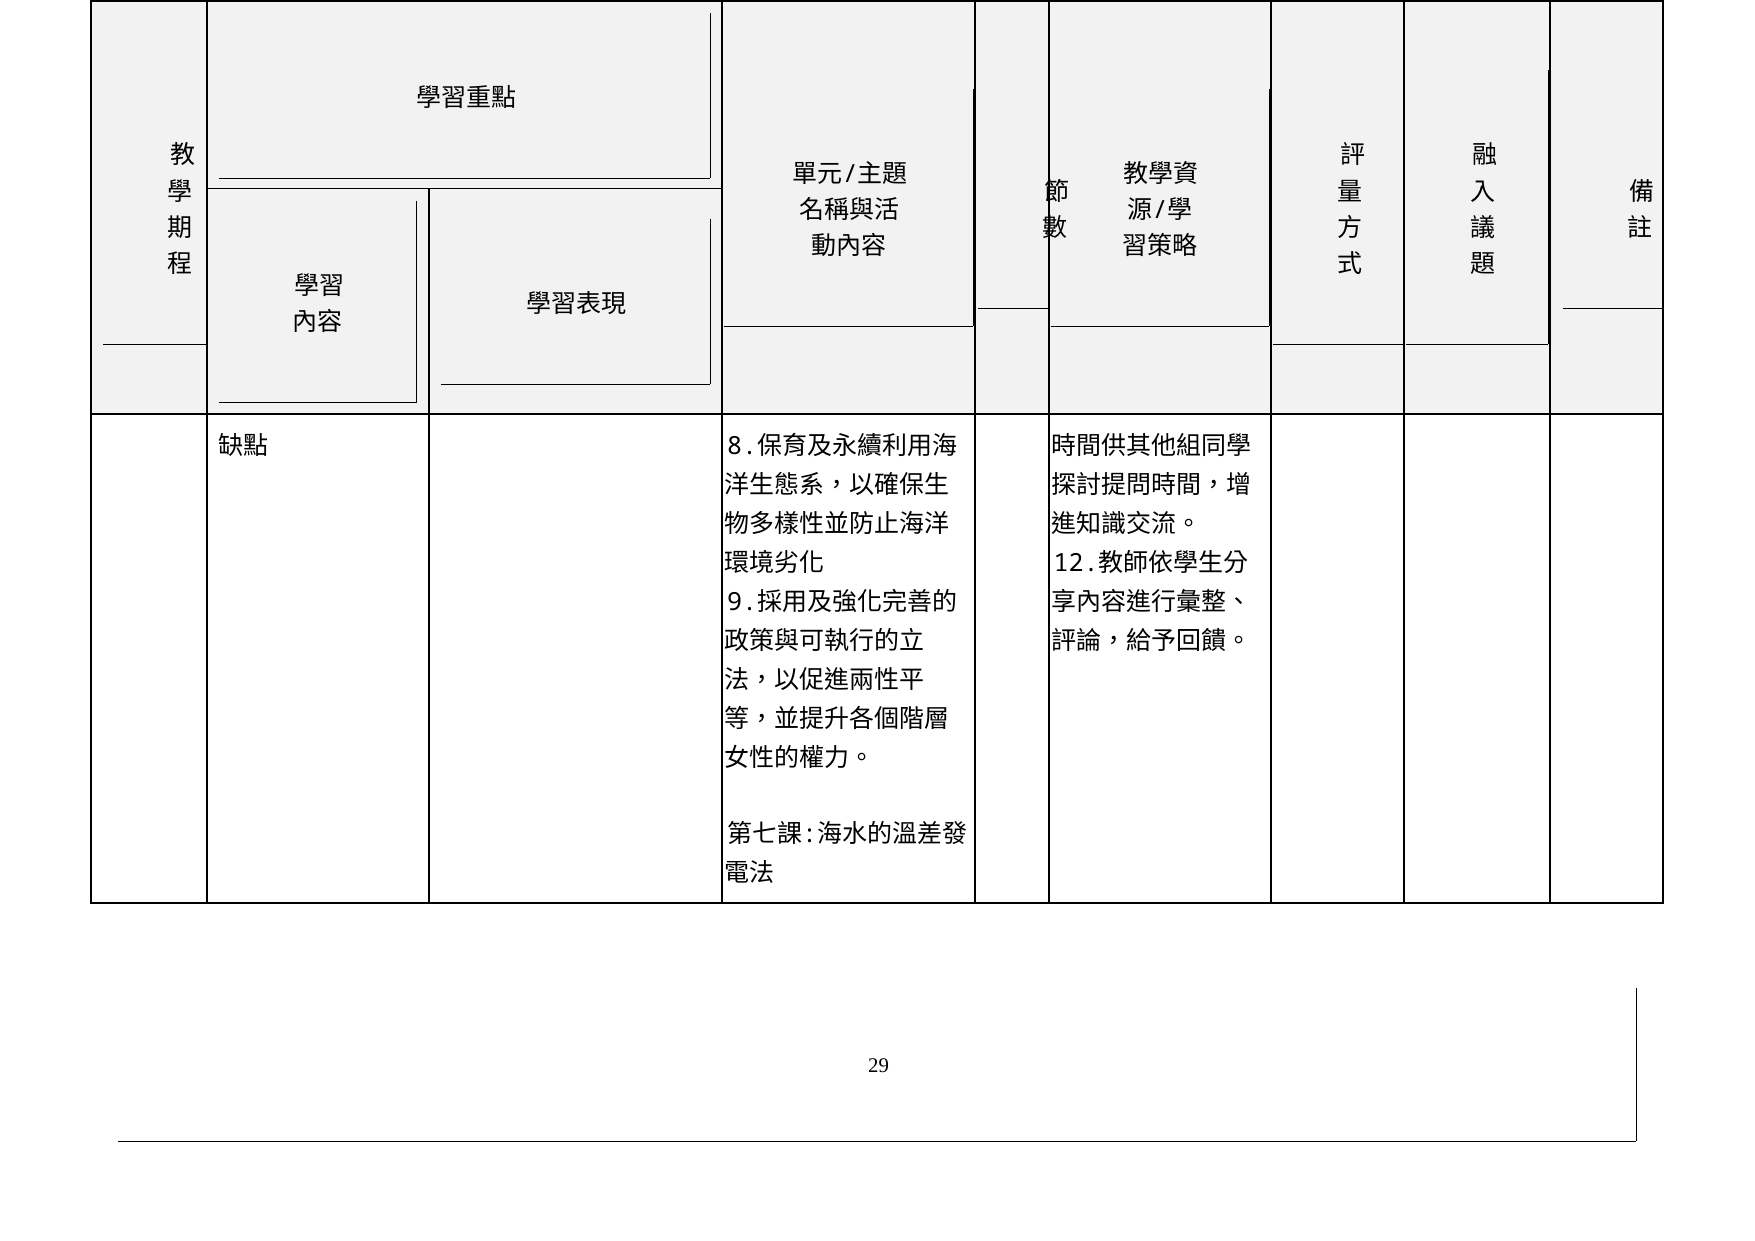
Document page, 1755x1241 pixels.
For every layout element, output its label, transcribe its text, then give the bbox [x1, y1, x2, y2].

table_header 備註 [1551, 2, 1662, 413]
table_cell [976, 415, 1048, 902]
table_header 評量方式 [1272, 2, 1403, 413]
table_cell [1272, 415, 1403, 902]
table_cell 時間供其他組同學探討提問時間，增進知識交流。 12.教師依學生分享內容進行彙整、評論，給予回饋。 [1050, 415, 1270, 902]
table_cell [1551, 415, 1662, 902]
table_header 節數 [976, 2, 1048, 413]
table_cell 1.完成小組分組設定，並確實完成成員分工。 2.各小組需完成各類型發電專題報告任務，並進行分享。 3.明辨反思危險事件迴避 法則與科研倫理規範。 4.學生能學習正確的資料索引、搜索正確度相對較高的指定資料 5.針對本學期課程內容與學生表現進行課程總結。 6.建設包容、安全、具防災能力與永續的城市和人類住區 7. 確保所有的人都可取得負擔得起、可靠、永續及現代的能源 8.保育及永續利用海洋生態系，以確保生物多樣性並防止海洋環境劣化 9.採用及強化完善的政策與可執行的立法，以促進兩性平等，並提升各個階層女性的權力。 第七課:海水的溫差發電法 原理 岸基式溫差發電廠 離岸式溫差發電廠 第八課:地熱發電 來源 技術應用層面 三.提問 (1)政府發展的能源政策，需要克服的技術？ (2)不同類型發電的優缺點？ 四.討論心得，各小組需完成各類型發電專題報告任務，並進行分享。 第九課:發熱衣 一.纖維吸濕發熱 二.纖維感光發熱 三提問 發熱衣原理？ 清洗發熱衣的注意事項？ 第十課:紅外線熱像儀 原理 特點 討論日常生活中，紅外線熱像儀的應用 [723, 415, 974, 902]
table_cell [1405, 415, 1549, 902]
table_cell [430, 415, 721, 902]
table_cell 學習內容 [208, 189, 428, 413]
table_cell [92, 415, 206, 902]
table_cell 缺點 [208, 415, 428, 902]
table_header 融入議題 [1405, 2, 1549, 413]
table_cell 學習表現 [430, 189, 721, 413]
table_header 學習重點 [208, 2, 721, 188]
table_header 教學資源/學習策略 [1050, 2, 1270, 413]
table_header 教學期程 [92, 2, 206, 413]
table_header 單元/主題名稱與活動內容 [723, 2, 974, 413]
